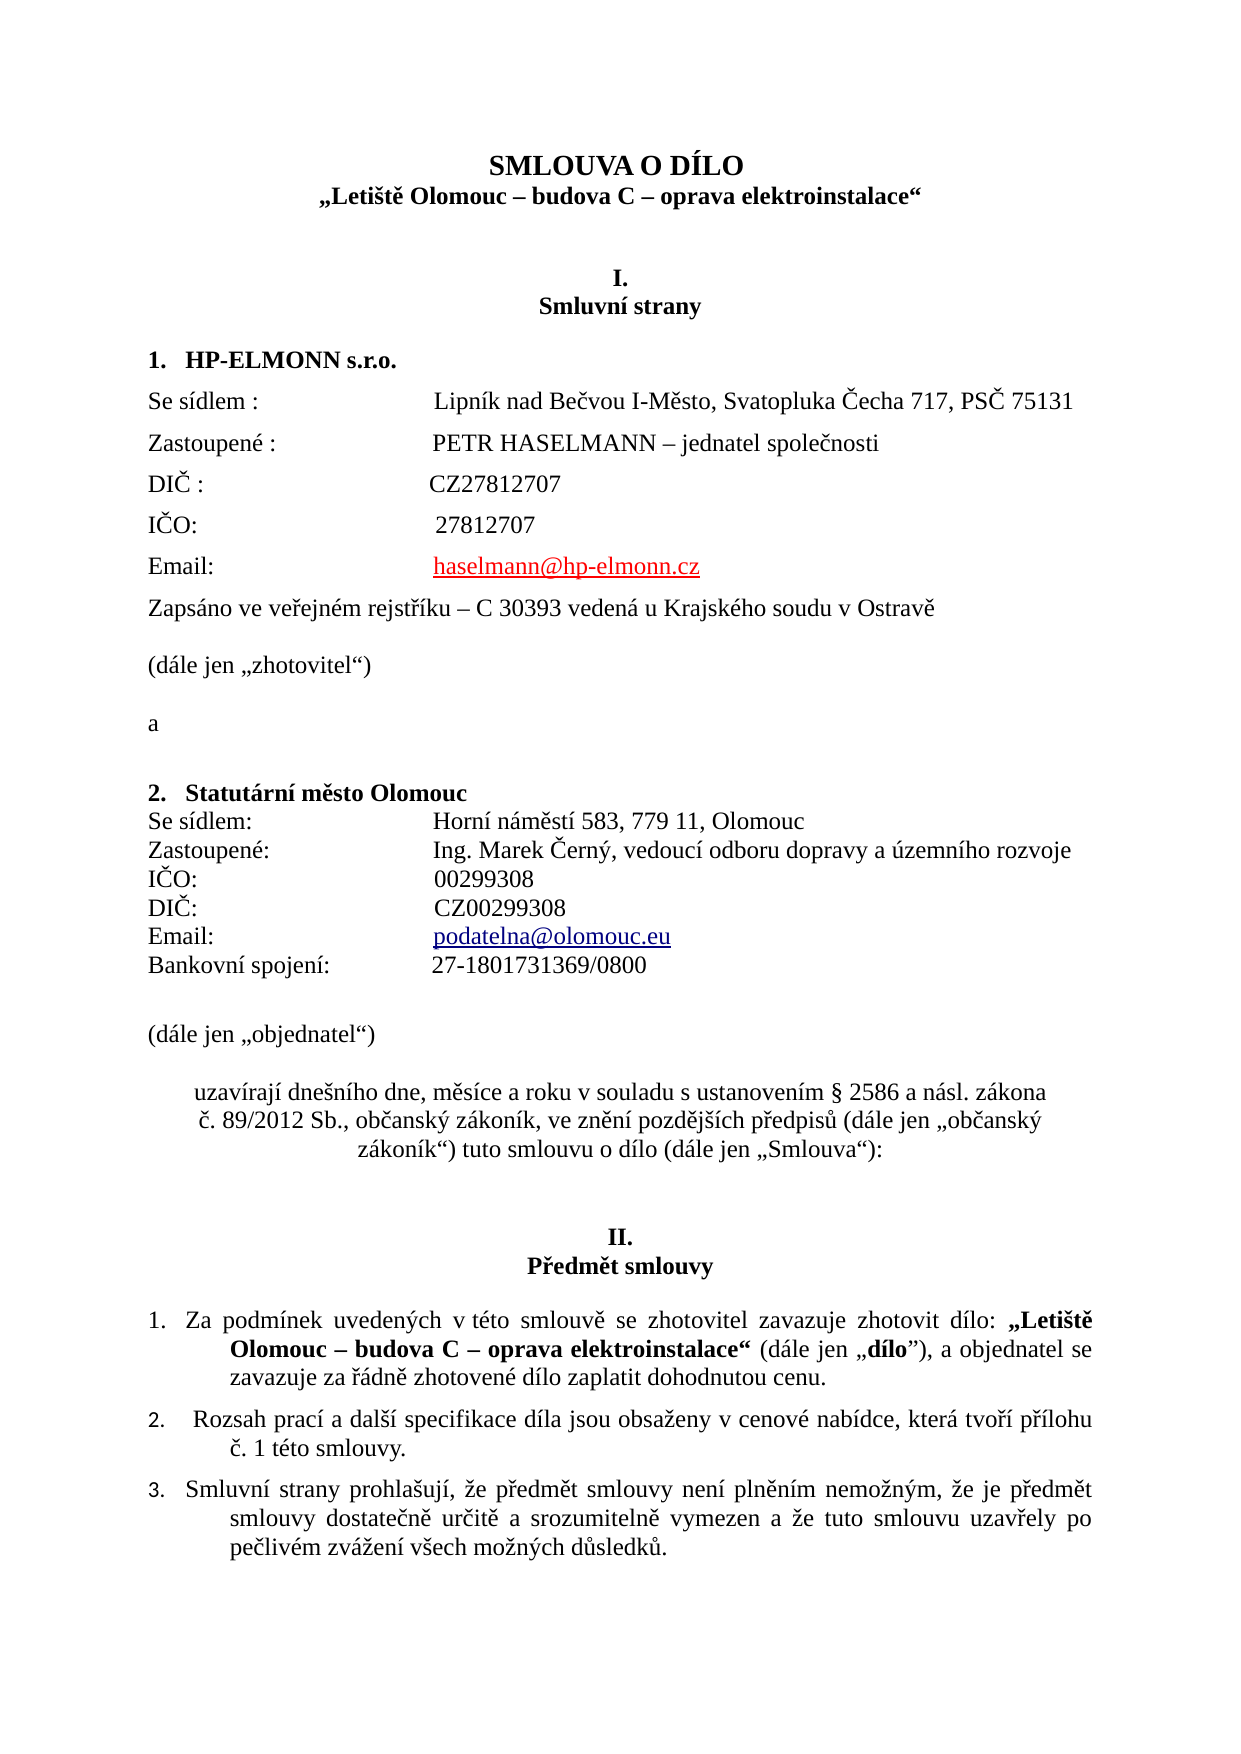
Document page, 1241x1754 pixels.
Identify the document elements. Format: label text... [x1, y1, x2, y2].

text 2. Statutární město Olomouc [148, 778, 1093, 806]
text DIČ : CZ27812707 [148, 469, 1093, 498]
text SMLOUVA O DÍLO [148, 148, 1093, 181]
text a [148, 708, 1093, 736]
text IČO: 27812707 [148, 510, 1093, 539]
text Zastoupené: Ing. Marek Černý, vedoucí odboru dopravy a územního rozvoje [148, 835, 1093, 864]
text (dále jen „objednatel“) [148, 1019, 1093, 1048]
text (dále jen „zhotovitel“) [148, 650, 1093, 679]
text Bankovní spojení: 27-1801731369/0800 [148, 950, 1093, 979]
text II. [148, 1222, 1093, 1251]
text Předmět smlouvy [148, 1251, 1093, 1280]
text Se sídlem: Horní náměstí 583, 779 11, Olomouc [148, 806, 1093, 835]
text „Letiště Olomouc – budova C – oprava elektroinstalace“ [148, 181, 1093, 210]
text I. [148, 263, 1093, 291]
text Email: podatelna@olomouc.eu [148, 921, 1093, 950]
list Smluvní strany prohlašují, že předmět smlouvy není plněním nemožným, že je předmět smlouvy dostatečně určitě a srozumitelně vymezen a že tuto smlouvu uzavřely po pečlivém zvážení všech možných důsledků. [148, 1474, 1093, 1561]
text Zapsáno ve veřejném rejstříku – C 30393 vedená u Krajského soudu v Ostravě [148, 593, 1093, 621]
list Rozsah prací a další specifikace díla jsou obsaženy v cenové nabídce, která tvoří přílohu č. 1 této smlouvy. [148, 1404, 1093, 1461]
list Za podmínek uvedených v této smlouvě se zhotovitel zavazuje zhotovit dílo: „Letiště Olomouc – budova C – oprava elektroinstalace“ (dále jen „dílo”), a objednatel se zavazuje za řádně zhotovené dílo zaplatit dohodnutou cenu. [148, 1305, 1093, 1391]
text uzavírají dnešního dne, měsíce a roku v souladu s ustanovením § 2586 a násl. zákona č. 89/2012 Sb., občanský zákoník, ve znění pozdějších předpisů (dále jen „občanský zákoník“) tuto smlouvu o dílo (dále jen „Smlouva“): [148, 1077, 1093, 1163]
text Smluvní strany [148, 291, 1093, 320]
text Email: haselmann@hp-elmonn.cz [148, 551, 1093, 580]
text 1. HP-ELMONN s.r.o. [148, 345, 1093, 374]
text DIČ: CZ00299308 [148, 893, 1093, 921]
text Se sídlem : Lipník nad Bečvou I-Město, Svatopluka Čecha 717, PSČ 75131 [148, 386, 1093, 415]
text Zastoupené : PETR HASELMANN – jednatel společnosti [148, 428, 1093, 456]
text IČO: 00299308 [148, 864, 1093, 893]
